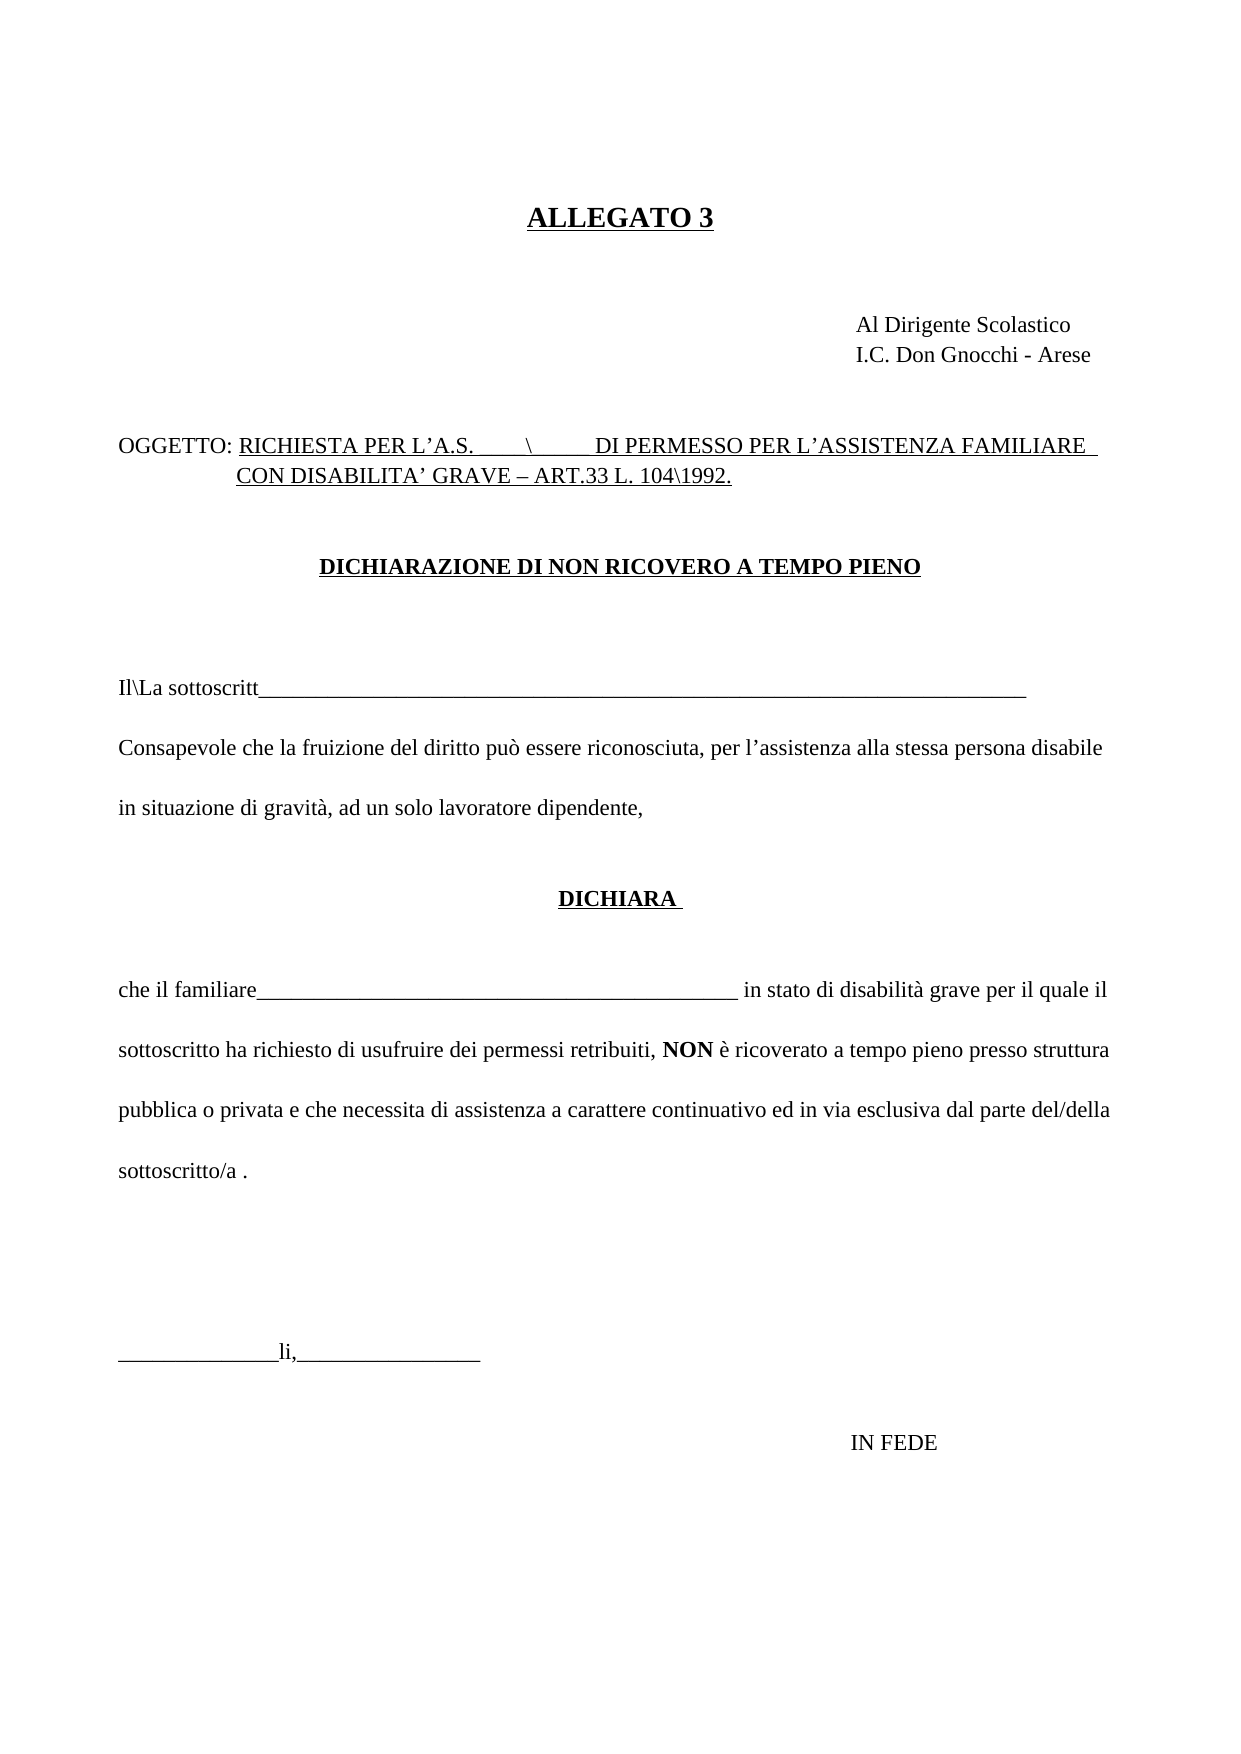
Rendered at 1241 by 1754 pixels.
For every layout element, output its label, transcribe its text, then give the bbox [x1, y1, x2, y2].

text Il\La sottoscritt___________________________________________________________________ [118, 673, 1122, 700]
text in situazione di gravità, ad un solo lavoratore dipendente, [118, 794, 1122, 821]
text DICHIARAZIONE DI NON RICOVERO A TEMPO PIENO [118, 553, 1122, 579]
text I.C. Don Gnocchi - Arese [118, 341, 1122, 368]
text OGGETTO: RICHIESTA PER L’A.S. ____\_____ DI PERMESSO PER L’ASSISTENZA FAMILIARE CON DISABILITA’ GRAVE – ART.33 L. 104\1992. [118, 432, 1122, 488]
text sottoscritto/a . [118, 1157, 1122, 1183]
text pubblica o privata e che necessita di assistenza a carattere continuativo ed in via esclusiva dal parte del/della [118, 1096, 1122, 1123]
text sottoscritto ha richiesto di usufruire dei permessi retribuiti, NON è ricoverato a tempo pieno presso struttura [118, 1036, 1122, 1062]
text Consapevole che la fruizione del diritto può essere riconosciuta, per l’assistenza alla stessa persona disabile [118, 734, 1122, 760]
text ALLEGATO 3 [118, 201, 1122, 234]
text che il familiare__________________________________________ in stato di disabilità grave per il quale il [118, 976, 1122, 1002]
text IN FEDE [118, 1429, 1122, 1455]
text ______________li,________________ [118, 1338, 1122, 1364]
text Al Dirigente Scolastico [118, 311, 1122, 337]
text DICHIARA [118, 885, 1122, 911]
